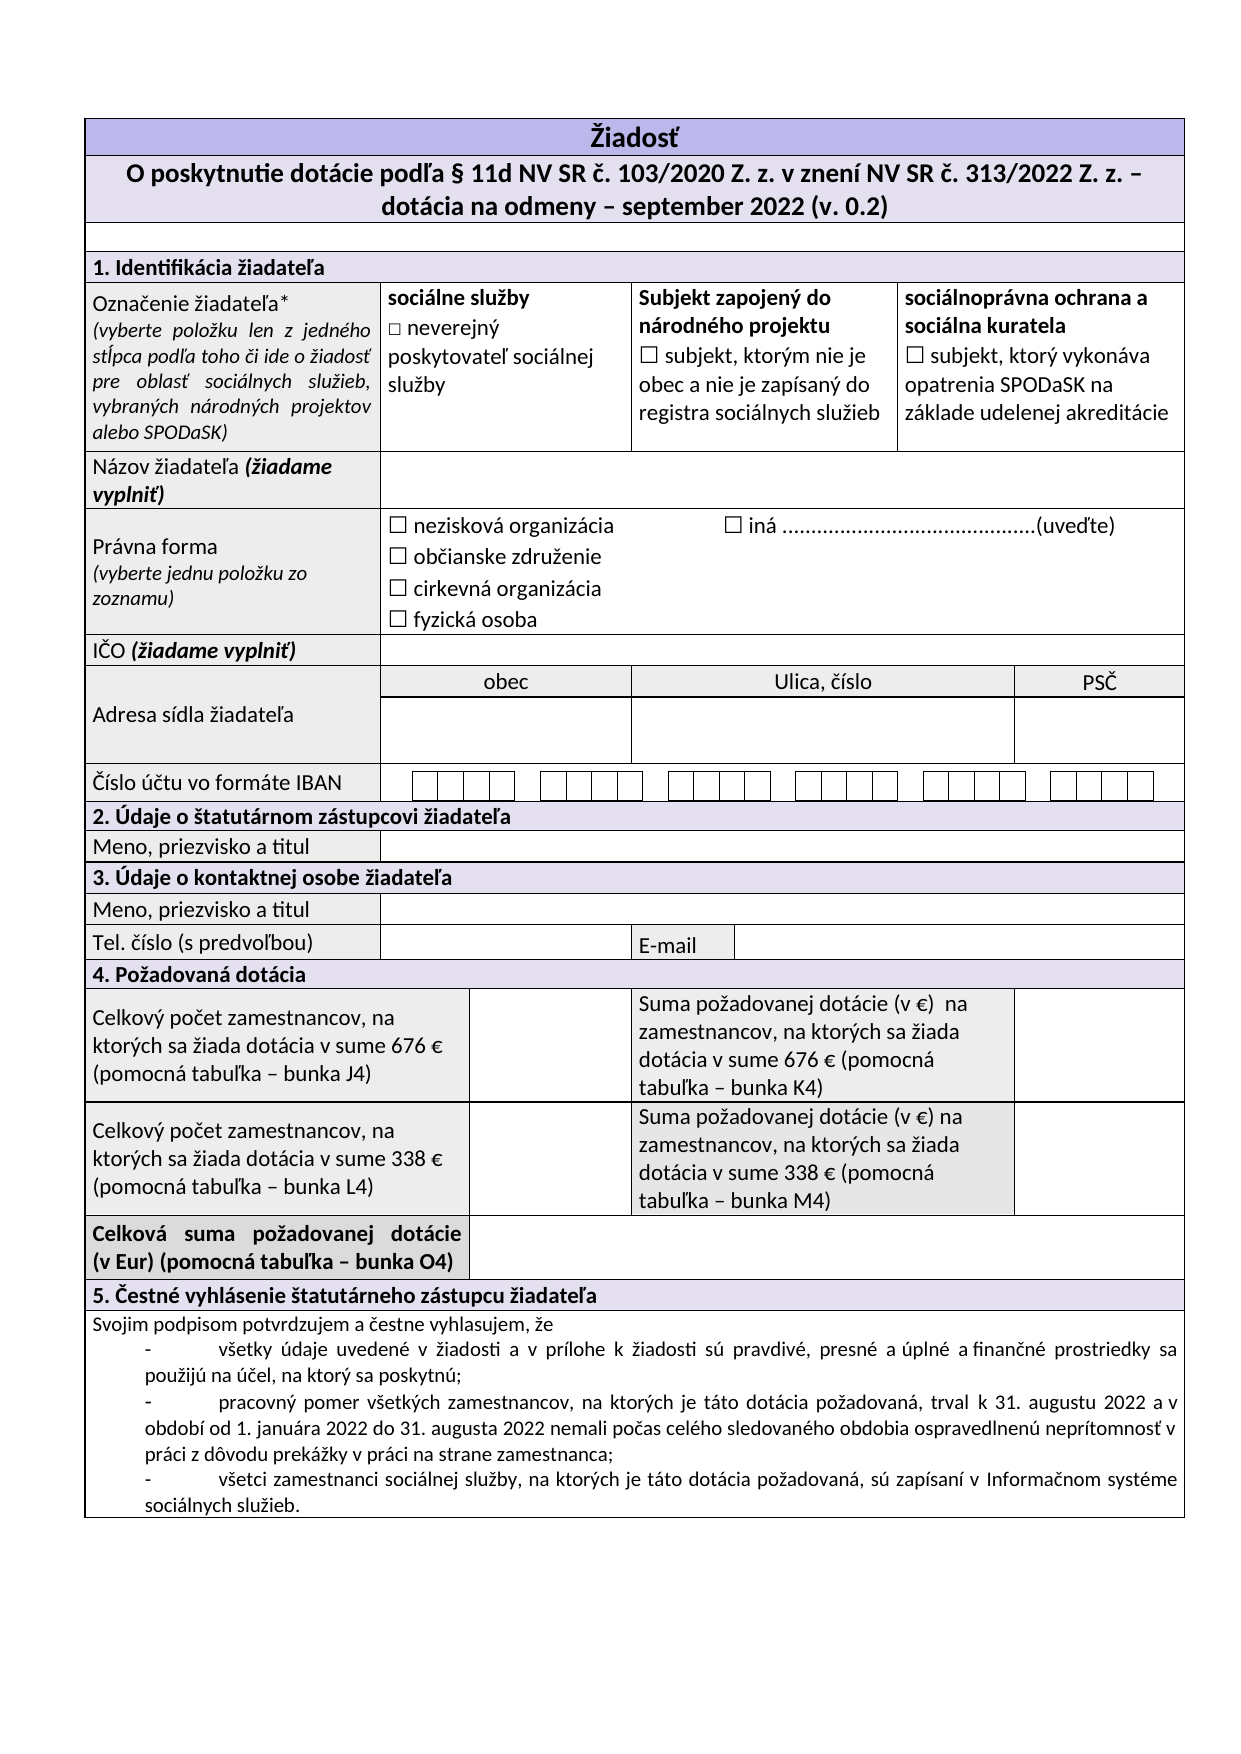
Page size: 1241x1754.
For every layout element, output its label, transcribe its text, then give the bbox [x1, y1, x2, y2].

table_cell 4. Požadovaná dotácia [86, 960, 1184, 988]
table_cell [632, 698, 1014, 763]
table_cell [470, 1216, 1184, 1279]
table_cell Celkový počet zamestnancov, na ktorých sa žiada dotácia v sume 676 € (pomocná tabuľka – bunka J4) [86, 989, 469, 1101]
table_header [541, 772, 566, 800]
table_cell Označenie žiadateľa* (vyberte položku len z jedného stĺpca podľa toho či ide o žiadosť pre oblasť sociálnych služieb, vybraných národných projektov alebo SPODaSK) [86, 283, 380, 451]
table_cell sociálne služby ☐ neverejný poskytovateľ sociálnej služby [381, 283, 631, 451]
table_cell IČO (žiadame vyplniť) [86, 635, 380, 665]
table_header [669, 772, 693, 800]
table_header [745, 772, 770, 800]
table_cell E-mail [632, 925, 734, 959]
table_header [1102, 772, 1127, 800]
table_cell Suma požadovanej dotácie (v €) na zamestnancov, na ktorých sa žiada dotácia v sume 338 € (pomocná tabuľka – bunka M4) [632, 1103, 1014, 1214]
table_cell sociálnoprávna ochrana a sociálna kuratela ☐ subjekt, ktorý vykonáva opatrenia SPODaSK na základe udelenej akreditácie [898, 283, 1184, 451]
table_header [1051, 772, 1076, 800]
table_cell ☐ nezisková organizácia ☐ iná ............................................(uveďte) ☐ občianske združenie ☐ cirkevná organizácia ☐ fyzická osoba [381, 509, 1184, 634]
table_header [822, 772, 846, 800]
table_cell Meno, priezvisko a titul [86, 831, 380, 861]
table_cell Suma požadovanej dotácie (v €) na zamestnancov, na ktorých sa žiada dotácia v sume 676 € (pomocná tabuľka – bunka K4) [632, 989, 1014, 1101]
table_header [975, 772, 999, 800]
table_cell Číslo účtu vo formáte IBAN [86, 764, 380, 801]
table_header [796, 772, 821, 800]
table_header [1000, 772, 1025, 800]
table_header [618, 772, 642, 800]
table_cell [470, 989, 631, 1101]
table_header [567, 772, 591, 800]
table_header [694, 772, 719, 800]
table_cell [381, 635, 1184, 665]
table_header [847, 772, 872, 800]
table_header [592, 772, 617, 800]
table_cell 1. Identifikácia žiadateľa [86, 252, 1184, 282]
table_cell Ulica, číslo [632, 666, 1014, 696]
table_header [873, 772, 897, 800]
table_cell Subjekt zapojený do národného projektu ☐ subjekt, ktorým nie je obec a nie je zapísaný do registra sociálnych služieb [632, 283, 897, 451]
table_cell [381, 894, 1184, 924]
table_header [949, 772, 974, 800]
table_header [720, 772, 744, 800]
table_cell [735, 925, 1184, 959]
table_header [490, 772, 514, 800]
table_cell Celková suma požadovanej dotácie (v Eur) (pomocná tabuľka – bunka O4) [86, 1216, 469, 1279]
table_header [464, 772, 489, 800]
table_cell [381, 925, 631, 959]
table_cell 3. Údaje o kontaktnej osobe žiadateľa [86, 863, 1184, 893]
table_cell Meno, priezvisko a titul [86, 894, 380, 924]
table_cell [381, 831, 1184, 861]
table_cell PSČ [1015, 666, 1184, 696]
table_header [924, 772, 948, 800]
table_header [1077, 772, 1101, 800]
table_cell 5. Čestné vyhlásenie štatutárneho zástupcu žiadateľa [86, 1280, 1184, 1310]
table_cell [381, 452, 1184, 508]
table_cell O poskytnutie dotácie podľa § 11d NV SR č. 103/2020 Z. z. v znení NV SR č. 313/2022 Z. z. – dotácia na odmeny – september 2022 (v. 0.2) [86, 156, 1184, 222]
table_cell 2. Údaje o štatutárnom zástupcovi žiadateľa [86, 802, 1184, 830]
table_header [515, 771, 540, 800]
table_header [438, 772, 463, 800]
table_cell [86, 223, 1184, 251]
table_cell [381, 698, 631, 763]
table_header [1026, 771, 1050, 800]
table_cell [1015, 1103, 1184, 1214]
table_cell Adresa sídla žiadateľa [86, 666, 380, 763]
table_cell Právna forma (vyberte jednu položku zo zoznamu) [86, 509, 380, 634]
table_cell [1015, 989, 1184, 1101]
table_header [413, 772, 437, 800]
table_cell [381, 764, 1184, 801]
table_cell Celkový počet zamestnancov, na ktorých sa žiada dotácia v sume 338 € (pomocná tabuľka – bunka L4) [86, 1103, 469, 1214]
table_header [1128, 772, 1153, 800]
table_cell Tel. číslo (s predvoľbou) [86, 925, 380, 959]
table_cell [470, 1103, 631, 1214]
table_header [771, 771, 795, 800]
table_cell [1015, 698, 1184, 763]
table_header [643, 771, 668, 800]
table_cell Svojim podpisom potvrdzujem a čestne vyhlasujem, že všetky údaje uvedené v žiadosti a v prílohe k žiadosti sú pravdivé, presné a úplné a finančné prostriedky sa použijú na účel, na ktorý sa poskytnú; pracovný pomer všetkých zamestnancov, na ktorých je táto dotácia požadovaná, trval k 31. augustu 2022 a v období od 1. januára 2022 do 31. augusta 2022 nemali počas celého sledovaného obdobia ospravedlnenú neprítomnosť v práci z dôvodu prekážky v práci na strane zamestnanca; všetci zamestnanci sociálnej služby, na ktorých je táto dotácia požadovaná, sú zapísaní v Informačnom systéme sociálnych služieb. [86, 1311, 1184, 1517]
table_cell obec [381, 666, 631, 696]
table_header [898, 771, 923, 800]
table_cell Názov žiadateľa (žiadame vyplniť) [86, 452, 380, 508]
table_header Žiadosť [86, 119, 1184, 155]
